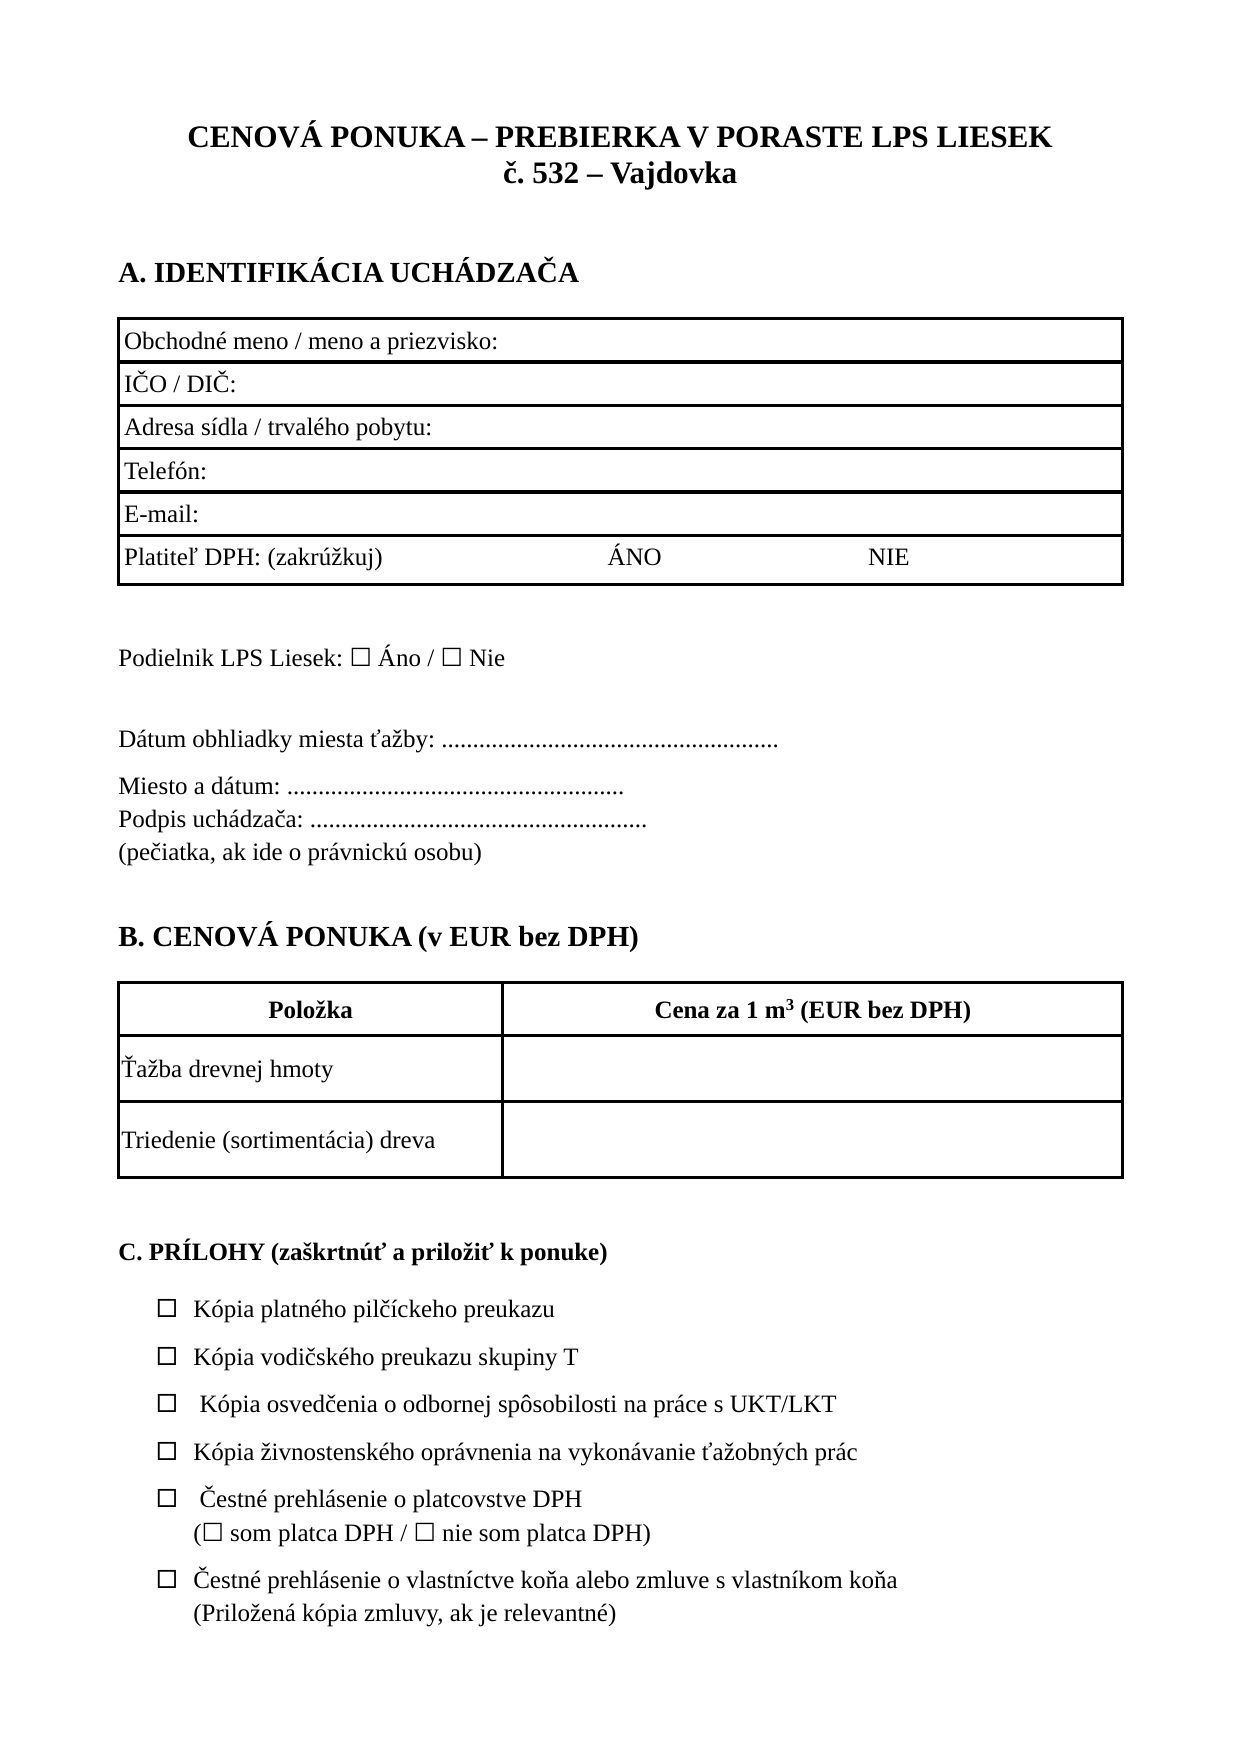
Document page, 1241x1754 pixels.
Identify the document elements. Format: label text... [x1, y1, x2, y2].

list Čestné prehlásenie o platcovstve DPH (☐ som platca DPH / ☐ nie som platca DPH) [156, 1484, 1122, 1546]
table_header Cena za 1 m3 (EUR bez DPH) [504, 984, 1121, 1034]
table_cell Platiteľ DPH: (zakrúžkuj) ÁNO NIE [120, 537, 1121, 583]
text Podielnik LPS Liesek: ☐ Áno / ☐ Nie [118, 643, 1122, 672]
table_cell E-mail: [120, 494, 1121, 534]
text Miesto a dátum: ...................................................... Podpis uchádzača: ...................................................... (pečiatka, ak ide o právnickú osobu) [118, 771, 1122, 866]
text Dátum obhliadky miesta ťažby: ...................................................... [118, 691, 1122, 753]
text B. CENOVÁ PONUKA (v EUR bez DPH) [118, 919, 1122, 952]
table_cell Ťažba drevnej hmoty [120, 1037, 501, 1099]
table_cell IČO / DIČ: [120, 364, 1121, 404]
list Kópia vodičského preukazu skupiny T [156, 1342, 1122, 1371]
text CENOVÁ PONUKA – PREBIERKA V PORASTE LPS LIESEK [118, 118, 1122, 154]
text č. 532 – Vajdovka [118, 154, 1122, 190]
table_header Obchodné meno / meno a priezvisko: [120, 320, 1121, 360]
table_cell Adresa sídla / trvalého pobytu: [120, 407, 1121, 447]
list Čestné prehlásenie o vlastníctve koňa alebo zmluve s vlastníkom koňa (Priložená kópia zmluvy, ak je relevantné) [156, 1565, 1122, 1627]
text A. IDENTIFIKÁCIA UCHÁDZAČA [118, 255, 1122, 288]
table_cell Triedenie (sortimentácia) dreva [120, 1103, 501, 1176]
table_header Položka [120, 984, 501, 1034]
table_cell Telefón: [120, 450, 1121, 490]
text C. PRÍLOHY (zaškrtnúť a priložiť k ponuke) [118, 1237, 1122, 1265]
list Kópia osvedčenia o odbornej spôsobilosti na práce s UKT/LKT [156, 1389, 1122, 1418]
table_cell [504, 1103, 1121, 1176]
table_cell [504, 1037, 1121, 1099]
list Kópia živnostenského oprávnenia na vykonávanie ťažobných prác [156, 1437, 1122, 1466]
list Kópia platného pilčíckeho preukazu [156, 1294, 1122, 1323]
